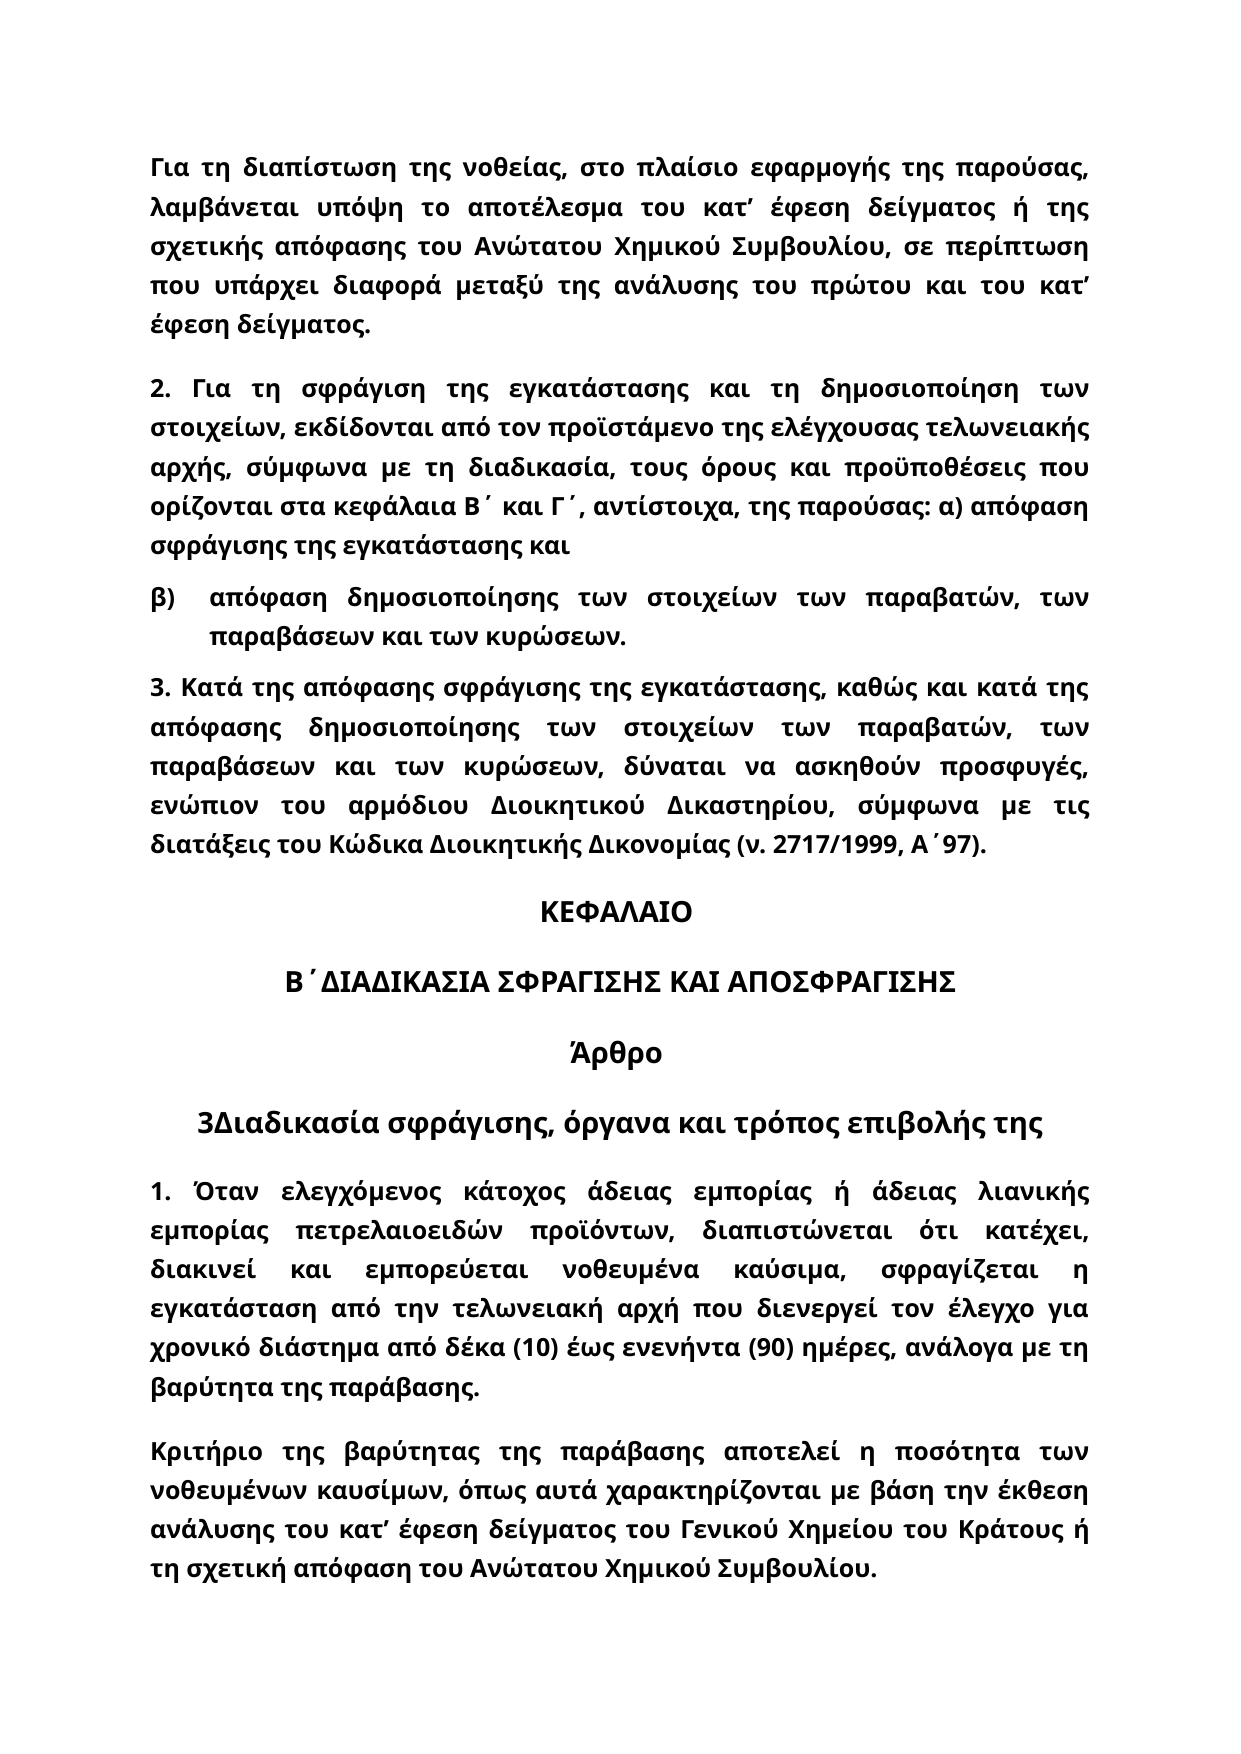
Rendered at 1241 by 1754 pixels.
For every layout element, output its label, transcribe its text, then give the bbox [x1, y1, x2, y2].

text Για τη διαπίστωση της νοθείας, στο πλαίσιο εφαρμογής της παρούσας, λαμβάνεται υπόψη το αποτέλεσμα του κατ’ έφεση δείγματος ή της σχετικής απόφασης του Ανώτατου Χημικού Συμβουλίου, σε περίπτωση που υπάρχει διαφορά μεταξύ της ανάλυσης του πρώτου και του κατ’ έφεση δείγματος. [150, 150, 1090, 341]
subtitle 3Διαδικασία σφράγισης, όργανα και τρόπος επιβολής της [150, 1103, 1090, 1142]
subtitle ΚΕΦΑΛΑΙΟ [150, 891, 1090, 931]
text 1. Όταν ελεγχόμενος κάτοχος άδειας εμπορίας ή άδειας λιανικής εμπορίας πετρελαιοειδών προϊόντων, διαπιστώνεται ότι κατέχει, διακινεί και εμπορεύεται νοθευμένα καύσιμα, σφραγίζεται η εγκατάσταση από την τελωνειακή αρχή που διενεργεί τον έλεγχο για χρονικό διάστημα από δέκα (10) έως ενενήντα (90) ημέρες, ανάλογα με τη βαρύτητα της παράβασης. [150, 1173, 1090, 1403]
list β) απόφαση δημοσιοποίησης των στοιχείων των παραβατών, των παραβάσεων και των κυρώσεων. [150, 579, 1090, 652]
text Κριτήριο της βαρύτητας της παράβασης αποτελεί η ποσότητα των νοθευμένων καυσίμων, όπως αυτά χαρακτηρίζονται με βάση την έκθεση ανάλυσης του κατ’ έφεση δείγματος του Γενικού Χημείου του Κράτους ή τη σχετική απόφαση του Ανώτατου Χημικού Συμβουλίου. [150, 1433, 1090, 1585]
subtitle Β΄ΔΙΑΔΙΚΑΣΙΑ ΣΦΡΑΓΙΣΗΣ ΚΑΙ ΑΠΟΣΦΡΑΓΙΣΗΣ [150, 961, 1090, 1001]
text 2. Για τη σφράγιση της εγκατάστασης και τη δημοσιοποίηση των στοιχείων, εκδίδονται από τον προϊστάμενο της ελέγχουσας τελωνειακής αρχής, σύμφωνα με τη διαδικασία, τους όρους και προϋποθέσεις που ορίζονται στα κεφάλαια Β΄ και Γ΄, αντίστοιχα, της παρούσας: α) απόφαση σφράγισης της εγκατάστασης και [150, 371, 1090, 562]
subtitle Άρθρο [150, 1032, 1090, 1072]
text 3. Κατά της απόφασης σφράγισης της εγκατάστασης, καθώς και κατά της απόφασης δημοσιοποίησης των στοιχείων των παραβατών, των παραβάσεων και των κυρώσεων, δύναται να ασκηθούν προσφυγές, ενώπιον του αρμόδιου Διοικητικού Δικαστηρίου, σύμφωνα με τις διατάξεις του Κώδικα Διοικητικής Δικονομίας (ν. 2717/1999, Α΄97). [150, 670, 1090, 861]
